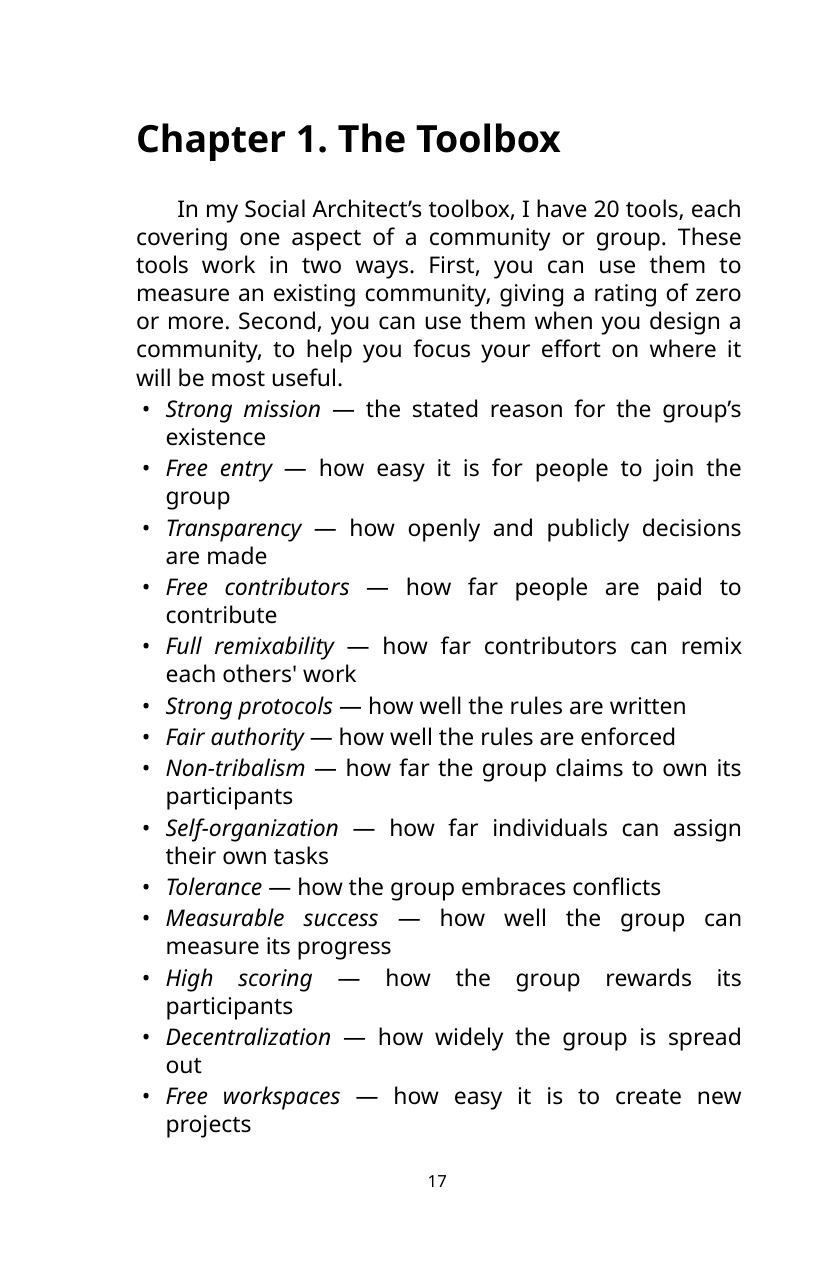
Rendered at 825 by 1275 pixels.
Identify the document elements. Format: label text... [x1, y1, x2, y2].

list Free contributors — how far people are paid to contribute [142, 571, 742, 630]
list Strong protocols — how well the rules are written [142, 689, 742, 721]
list Transparency — how openly and publicly decisions are made [142, 511, 742, 571]
list Free workspaces — how easy it is to create new projects [142, 1080, 742, 1139]
list Fair authority — how well the rules are enforced [142, 721, 742, 752]
list Full remixability — how far contributors can remix each others' work [142, 630, 742, 689]
list Decentralization — how widely the group is spread out [142, 1021, 742, 1080]
list Measurable success — how well the group can measure its progress [142, 902, 742, 961]
subtitle Chapter 1. The Toolbox [136, 112, 742, 163]
list High scoring — how the group rewards its participants [142, 961, 742, 1021]
list Strong mission — the stated reason for the group’s existence [142, 393, 742, 452]
list Non-tribalism — how far the group claims to own its participants [142, 752, 742, 811]
list Tolerance — how the group embraces conflicts [142, 871, 742, 902]
list Self-organization — how far individuals can assign their own tasks [142, 811, 742, 871]
text In my Social Architect’s toolbox, I have 20 tools, each covering one aspect of a community or group. These tools work in two ways. First, you can use them to measure an existing community, giving a rating of zero or more. Second, you can use them when you design a community, to help you focus your effort on where it will be most useful. [136, 193, 742, 393]
list Free entry — how easy it is for people to join the group [142, 452, 742, 511]
